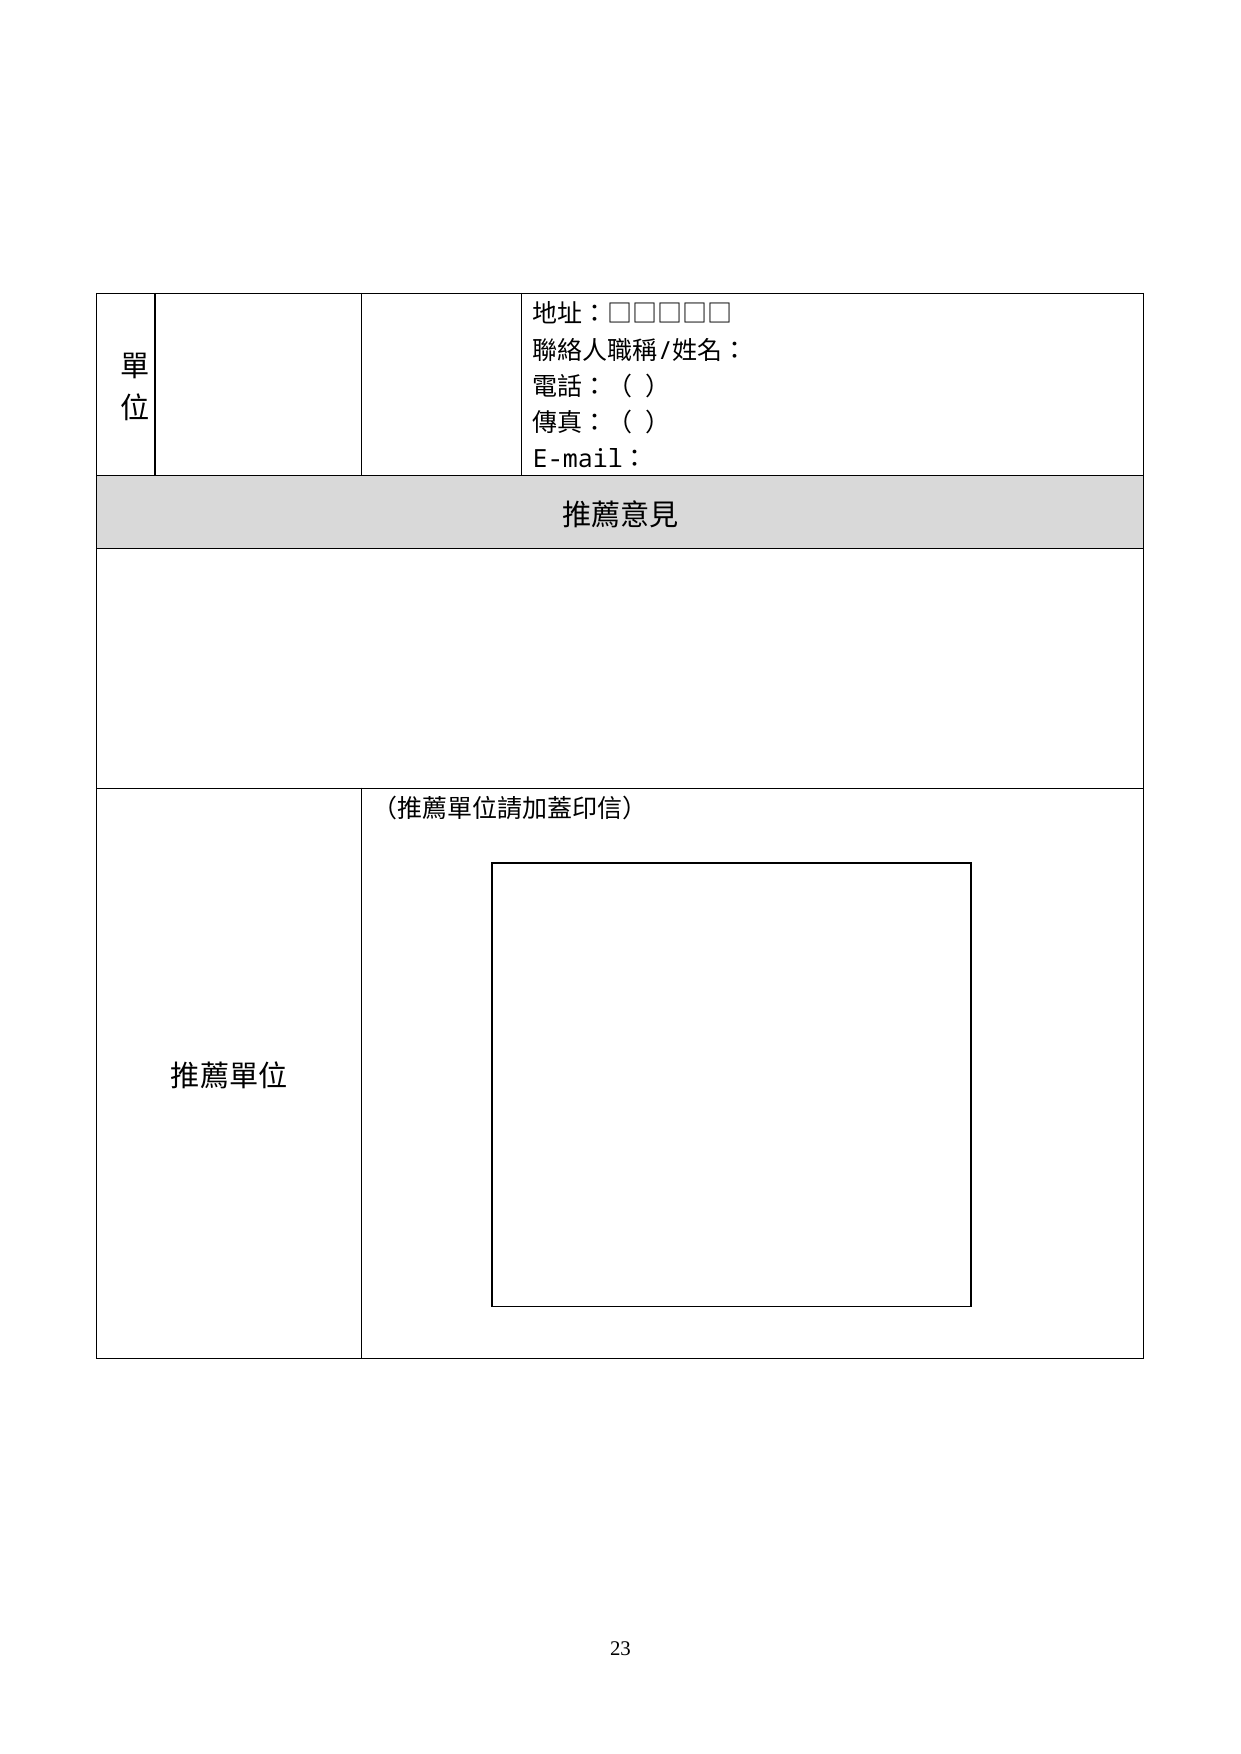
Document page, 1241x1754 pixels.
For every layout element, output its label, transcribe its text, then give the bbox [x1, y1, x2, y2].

table_cell 單位 [97, 294, 154, 475]
table_cell 地址：□□□□□ 聯絡人職稱/姓名： 電話：（ ） 傳真：（ ） E-mail： [522, 294, 1143, 475]
table_cell [97, 549, 1143, 788]
table_cell [362, 294, 521, 475]
table_cell （推薦單位請加蓋印信） [362, 789, 1143, 1358]
table_cell [156, 294, 361, 475]
table_cell 推薦意見 [97, 476, 1143, 548]
table_cell 推薦單位 [97, 789, 361, 1358]
